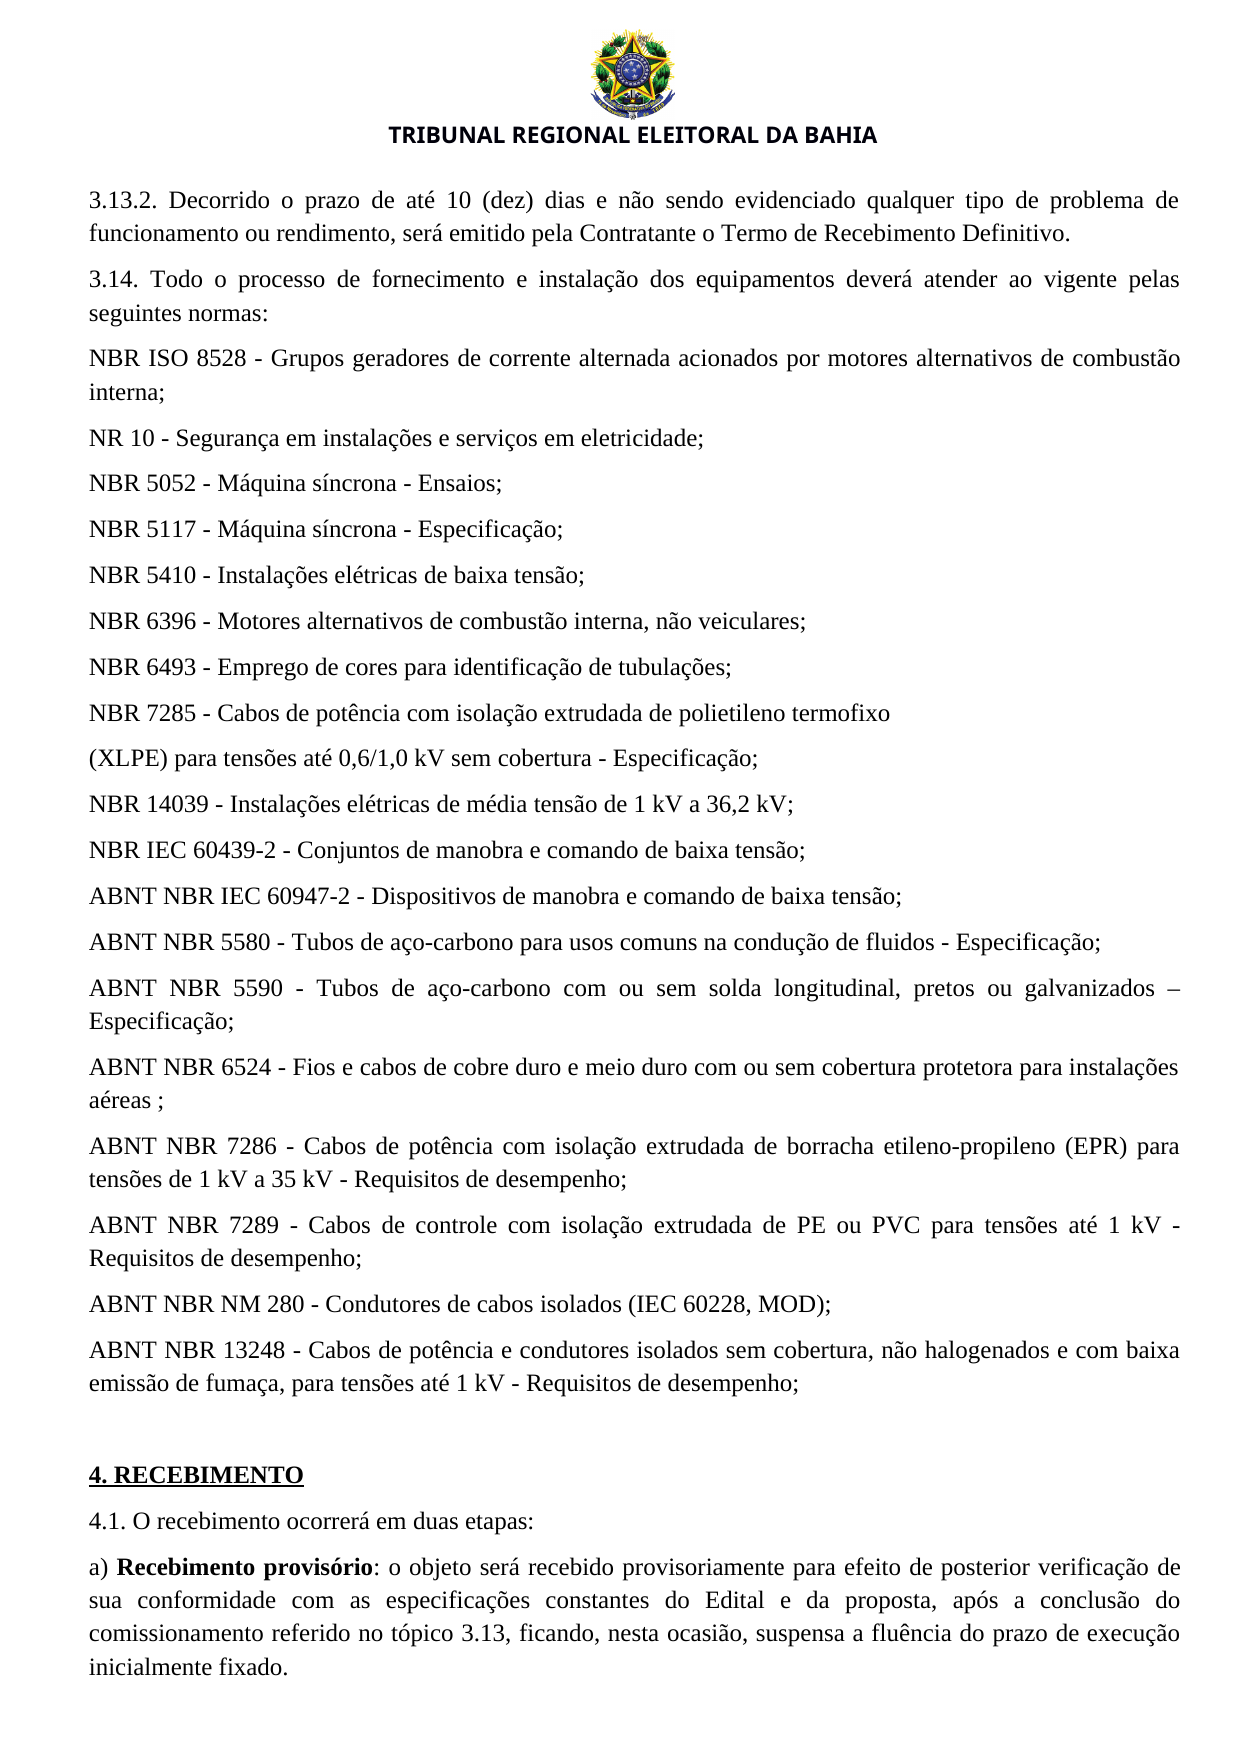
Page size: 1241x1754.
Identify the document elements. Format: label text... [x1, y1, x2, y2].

text NBR IEC 60439-2 - Conjuntos de manobra e comando de baixa tensão; [89, 832, 1181, 865]
text ABNT NBR 5590 - Tubos de aço-carbono com ou sem solda longitudinal, pretos ou galvanizados – Especificação; [89, 969, 1181, 1036]
text ABNT NBR 13248 - Cabos de potência e condutores isolados sem cobertura, não halogenados e com baixa emissão de fumaça, para tensões até 1 kV - Requisitos de desempenho; [89, 1332, 1181, 1398]
text ABNT NBR 5580 - Tubos de aço-carbono para usos comuns na condução de fluidos - Especificação; [89, 923, 1181, 957]
text 3.13.2. Decorrido o prazo de até 10 (dez) dias e não sendo evidenciado qualquer tipo de problema de funcionamento ou rendimento, será emitido pela Contratante o Termo de Recebimento Definitivo. [89, 182, 1181, 248]
text 4.1. O recebimento ocorrerá em duas etapas: [89, 1503, 1181, 1536]
text NBR 5052 - Máquina síncrona - Ensaios; [89, 465, 1181, 498]
text NBR 5117 - Máquina síncrona - Especificação; [89, 511, 1181, 544]
text NBR ISO 8528 - Grupos geradores de corrente alternada acionados por motores alternativos de combustão interna; [89, 340, 1181, 407]
text ABNT NBR 7289 - Cabos de controle com isolação extrudada de PE ou PVC para tensões até 1 kV - Requisitos de desempenho; [89, 1207, 1181, 1273]
text ABNT NBR 6524 - Fios e cabos de cobre duro e meio duro com ou sem cobertura protetora para instalações aéreas ; [89, 1048, 1181, 1115]
text a) Recebimento provisório: o objeto será recebido provisoriamente para efeito de posterior verificação de sua conformidade com as especificações constantes do Edital e da proposta, após a conclusão do comissionamento referido no tópico 3.13, ficando, nesta ocasião, suspensa a fluência do prazo de execução inicialmente fixado. [89, 1548, 1181, 1682]
text 3.14. Todo o processo de fornecimento e instalação dos equipamentos deverá atender ao vigente pelas seguintes normas: [89, 261, 1181, 328]
text NBR 5410 - Instalações elétricas de baixa tensão; [89, 557, 1181, 590]
text 4. RECEBIMENTO [89, 1457, 1152, 1490]
text ABNT NBR 7286 - Cabos de potência com isolação extrudada de borracha etileno-propileno (EPR) para tensões de 1 kV a 35 kV - Requisitos de desempenho; [89, 1128, 1181, 1194]
text (XLPE) para tensões até 0,6/1,0 kV sem cobertura - Especificação; [89, 740, 1181, 773]
text NBR 7285 - Cabos de potência com isolação extrudada de polietileno termofixo [89, 694, 1181, 728]
text NR 10 - Segurança em instalações e serviços em eletricidade; [89, 419, 1181, 453]
text NBR 14039 - Instalações elétricas de média tensão de 1 kV a 36,2 kV; [89, 786, 1181, 819]
text NBR 6493 - Emprego de cores para identificação de tubulações; [89, 648, 1181, 682]
text NBR 6396 - Motores alternativos de combustão interna, não veiculares; [89, 603, 1181, 636]
text ABNT NBR IEC 60947-2 - Dispositivos de manobra e comando de baixa tensão; [89, 878, 1181, 911]
text ABNT NBR NM 280 - Condutores de cabos isolados (IEC 60228, MOD); [89, 1286, 1181, 1319]
